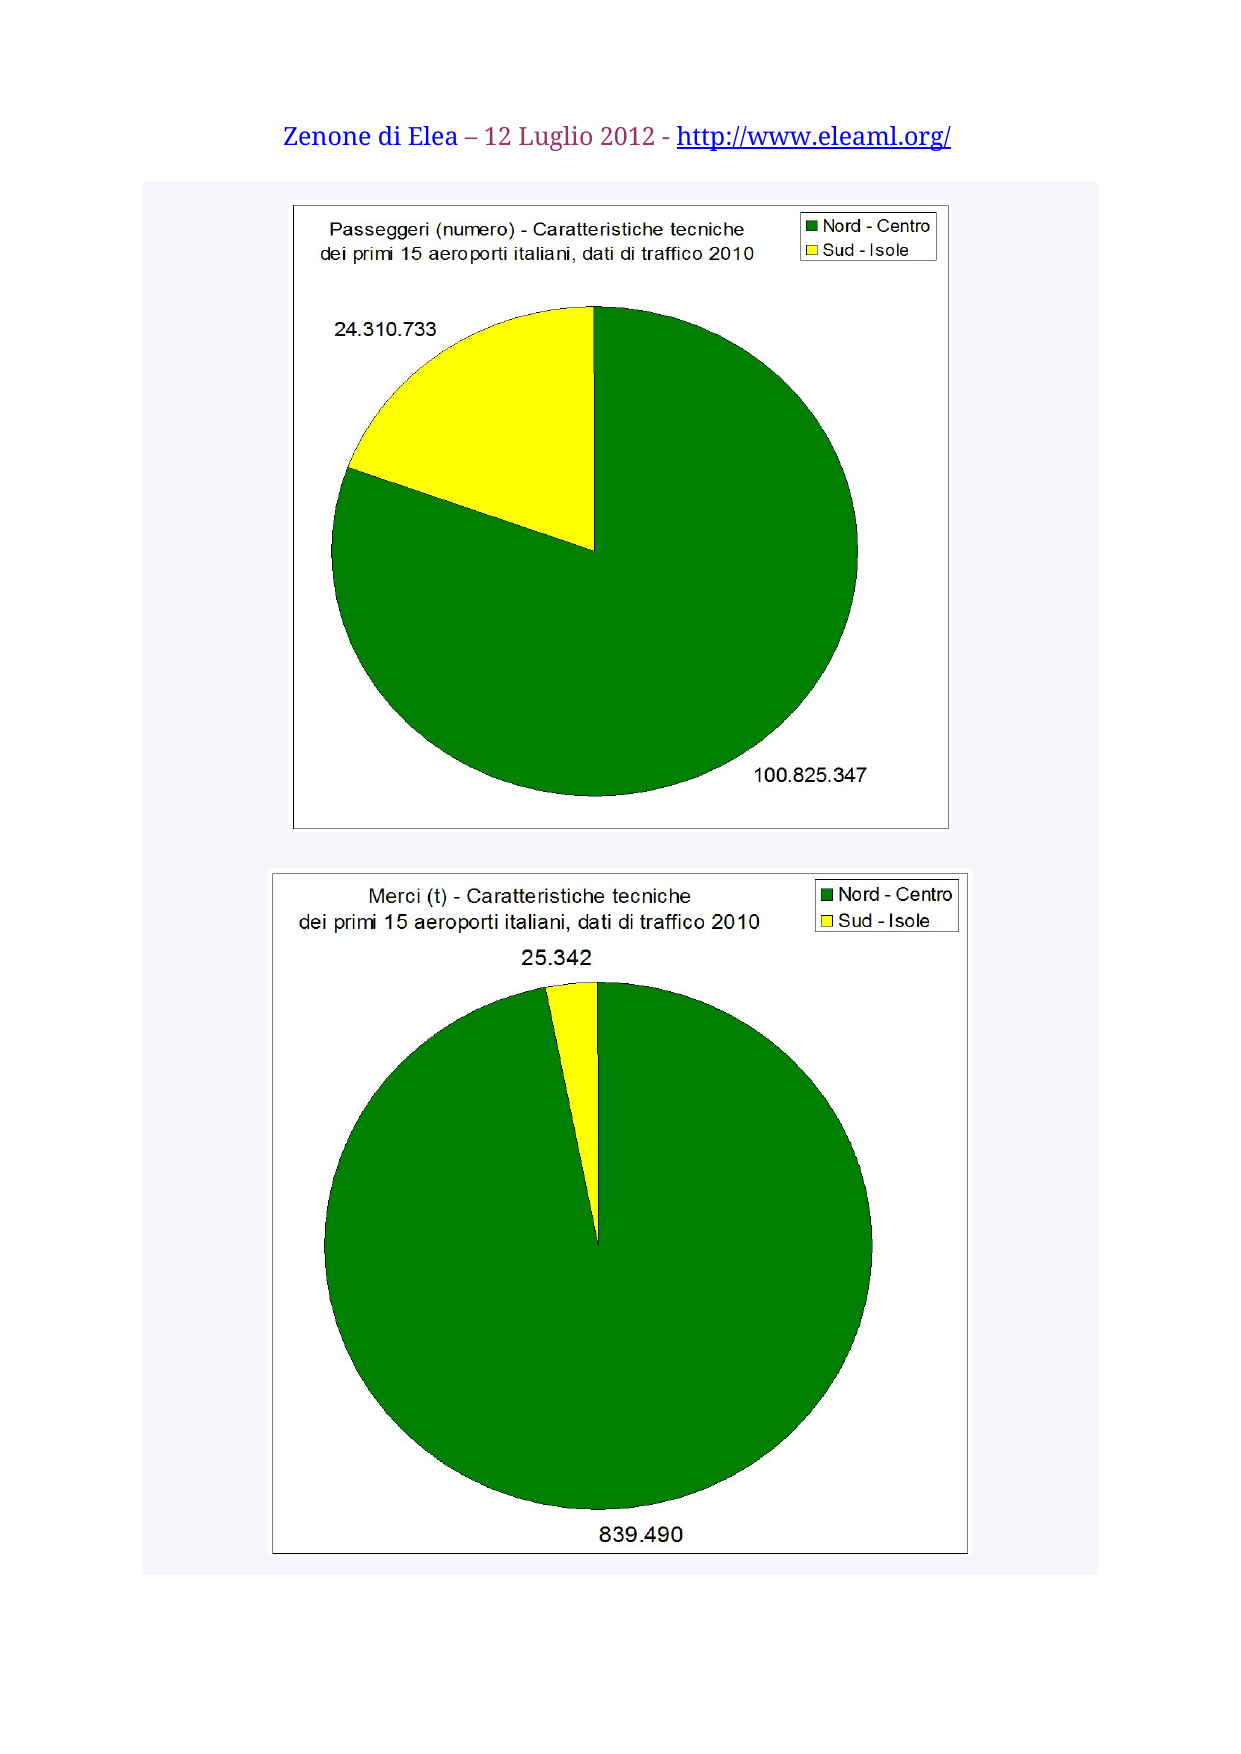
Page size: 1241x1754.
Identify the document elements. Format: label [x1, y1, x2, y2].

picture [288, 200, 953, 832]
picture [267, 868, 973, 1557]
table_cell [142, 850, 1098, 1575]
table_cell [142, 182, 1098, 850]
